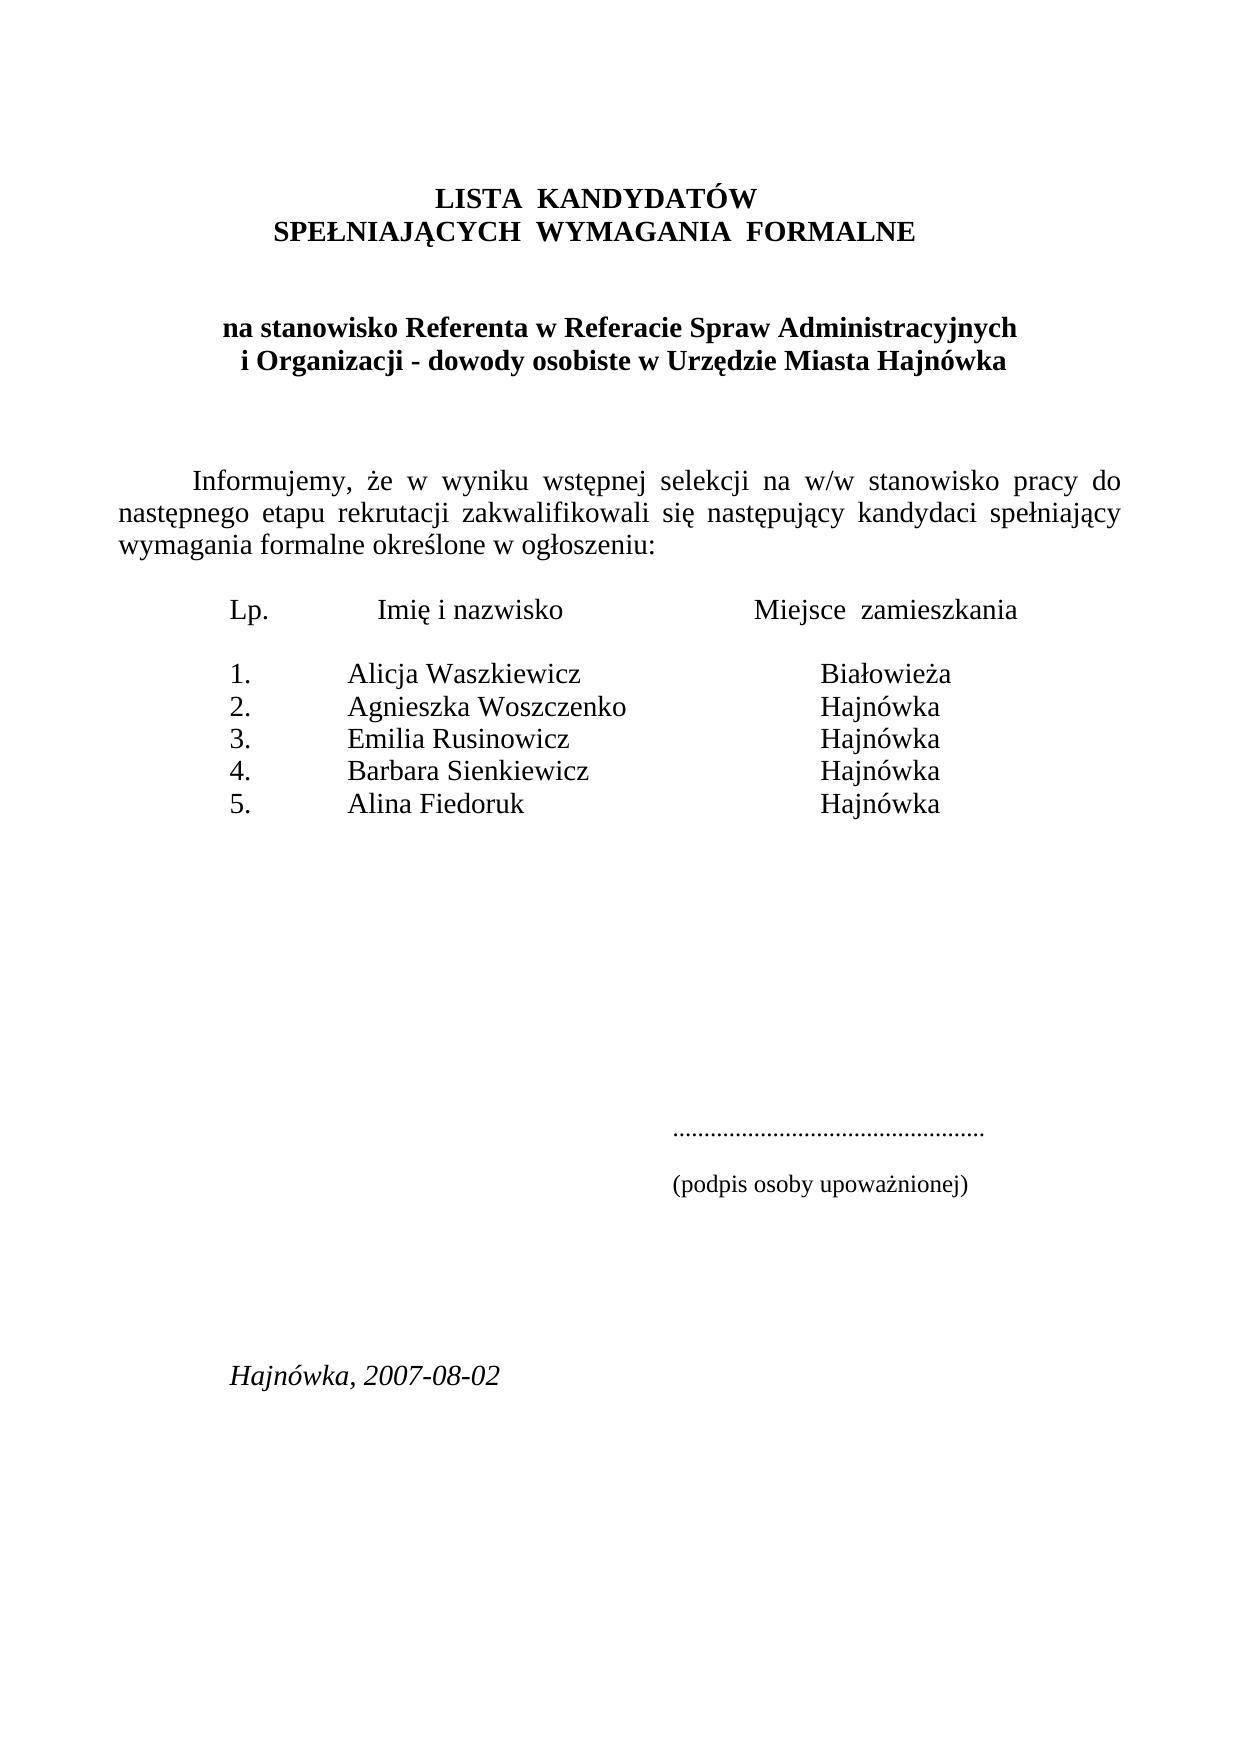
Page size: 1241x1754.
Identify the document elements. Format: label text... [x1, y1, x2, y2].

text LISTA KANDYDATÓW [377, 183, 1122, 215]
list Barbara Sienkiewicz Hajnówka [229, 755, 1122, 787]
list Emilia Rusinowicz Hajnówka [229, 722, 1122, 755]
list Agnieszka Woszczenko Hajnówka [229, 690, 1122, 722]
text Lp. Imię i nazwisko Miejsce zamieszkania [229, 593, 1122, 626]
text (podpis osoby upoważnionej) [229, 1142, 1122, 1198]
text .................................................. [229, 1078, 1122, 1142]
text Informujemy, że w wyniku wstępnej selekcji na w/w stanowisko pracy do następnego etapu rekrutacji zakwalifikowali się następujący kandydaci spełniający wymagania formalne określone w ogłoszeniu: [118, 464, 1122, 561]
text SPEŁNIAJĄCYCH WYMAGANIA FORMALNE [229, 215, 1122, 247]
list Alina Fiedoruk Hajnówka [229, 787, 1122, 819]
list Alicja Waszkiewicz Białowieża [229, 658, 1122, 690]
text na stanowisko Referenta w Referacie Spraw Administracyjnych [118, 312, 1122, 344]
text i Organizacji - dowody osobiste w Urzędzie Miasta Hajnówka [118, 344, 1122, 376]
text Hajnówka, 2007-08-02 [229, 1359, 1122, 1391]
